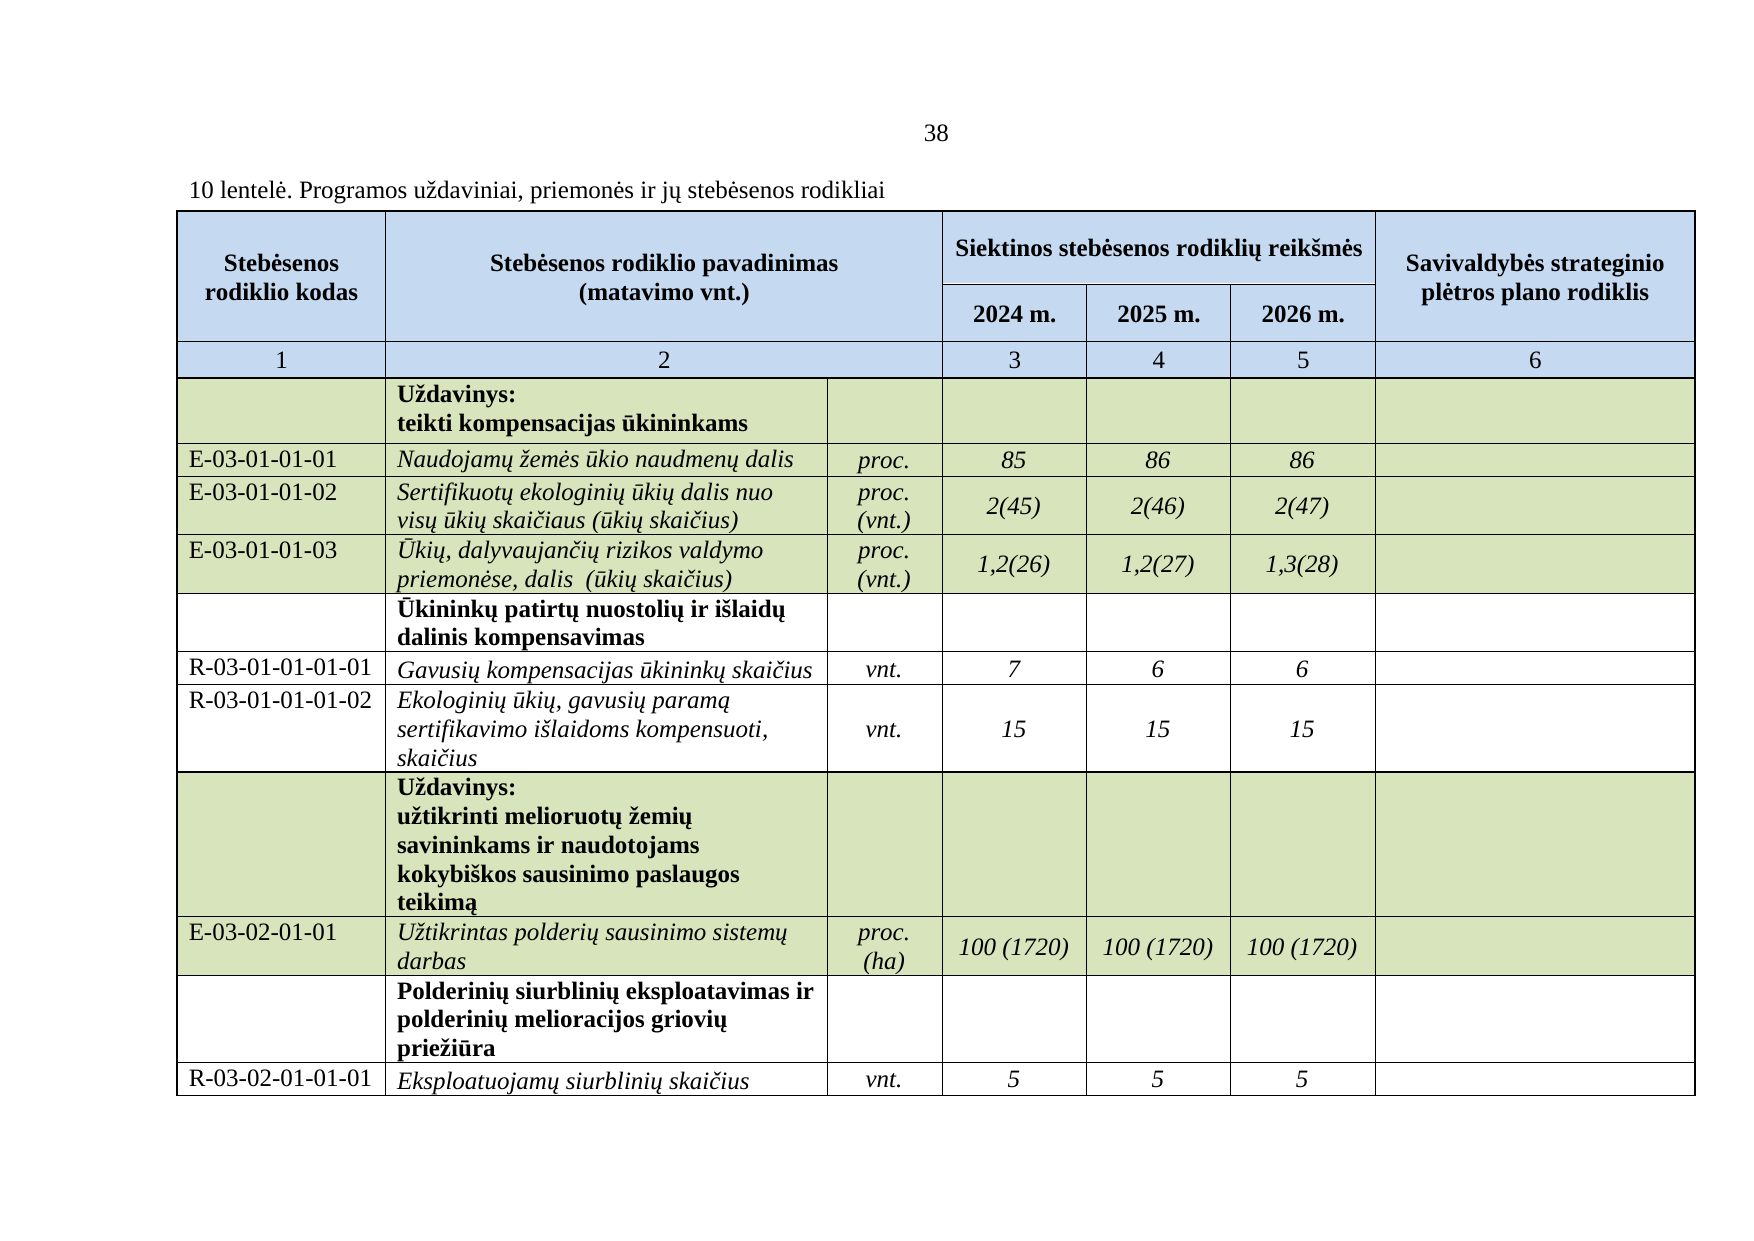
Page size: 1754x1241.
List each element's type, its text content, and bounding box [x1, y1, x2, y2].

table_cell Naudojamų žemės ūkio naudmenų dalis [386, 444, 827, 476]
table_cell 2(46) [1087, 477, 1230, 534]
table_cell [1231, 976, 1375, 1062]
table_cell [1376, 535, 1694, 593]
table_cell [943, 976, 1086, 1062]
table_cell 100 (1720) [1231, 917, 1375, 975]
table_cell Stebėsenos rodiklio pavadinimas (matavimo vnt.) [386, 212, 942, 341]
table_cell Uždavinys: teikti kompensacijas ūkininkams [386, 379, 827, 443]
table_cell 15 [1231, 685, 1375, 771]
table_cell Uždavinys: užtikrinti melioruotų žemių savininkams ir naudotojams kokybiškos sausinimo paslaugos teikimą [386, 773, 827, 916]
table_cell [1087, 773, 1230, 916]
table_cell 7 [943, 652, 1086, 684]
table_cell Eksploatuojamų siurblinių skaičius [386, 1063, 827, 1095]
table_cell [178, 773, 385, 916]
table_cell proc. (vnt.) [828, 535, 942, 593]
table_cell 86 [1231, 444, 1375, 476]
table_cell [943, 594, 1086, 651]
table_cell 5 [943, 1063, 1086, 1095]
table_cell 5 [1231, 342, 1375, 377]
table_cell 5 [1087, 1063, 1230, 1095]
table_cell Siektinos stebėsenos rodiklių reikšmės [943, 212, 1375, 283]
table_cell vnt. [828, 1063, 942, 1095]
table_cell Užtikrintas polderių sausinimo sistemų darbas [386, 917, 827, 975]
table_cell [943, 773, 1086, 916]
table_cell 1,3(28) [1231, 535, 1375, 593]
table_cell vnt. [828, 652, 942, 684]
table_cell [1376, 773, 1694, 916]
table_cell 2(45) [943, 477, 1086, 534]
table_cell [1376, 652, 1694, 684]
table_cell 15 [943, 685, 1086, 771]
table_cell proc. [828, 444, 942, 476]
table_cell 1 [178, 342, 385, 377]
table_cell Stebėsenos rodiklio kodas [178, 212, 385, 341]
table_cell [943, 379, 1086, 443]
table_cell Sertifikuotų ekologinių ūkių dalis nuo visų ūkių skaičiaus (ūkių skaičius) [386, 477, 827, 534]
table_cell proc. (ha) [828, 917, 942, 975]
table_cell [1376, 976, 1694, 1062]
table_cell vnt. [828, 685, 942, 771]
table_cell 6 [1231, 652, 1375, 684]
table_cell 5 [1231, 1063, 1375, 1095]
table_cell 85 [943, 444, 1086, 476]
table_cell 3 [943, 342, 1086, 377]
table_cell [178, 976, 385, 1062]
table_cell [828, 379, 942, 443]
table_cell [828, 594, 942, 651]
table_cell Ekologinių ūkių, gavusių paramą sertifikavimo išlaidoms kompensuoti, skaičius [386, 685, 827, 771]
table_cell 15 [1087, 685, 1230, 771]
table_cell [1376, 379, 1694, 443]
table_cell 1,2(26) [943, 535, 1086, 593]
table_cell [1376, 594, 1694, 651]
table_cell Ūkininkų patirtų nuostolių ir išlaidų dalinis kompensavimas [386, 594, 827, 651]
table_cell E-03-02-01-01 [178, 917, 385, 975]
table_cell [178, 594, 385, 651]
table_cell 2 [386, 342, 942, 377]
table_cell [1376, 917, 1694, 975]
table_cell 2(47) [1231, 477, 1375, 534]
table_cell E-03-01-01-02 [178, 477, 385, 534]
table_cell 6 [1376, 342, 1694, 377]
table_cell R-03-01-01-01-02 [178, 685, 385, 771]
table_cell [1376, 477, 1694, 534]
table_cell 1,2(27) [1087, 535, 1230, 593]
table_cell 4 [1087, 342, 1230, 377]
table_header 10 lentelė. Programos uždaviniai, priemonės ir jų stebėsenos rodikliai [177, 176, 1695, 210]
table_cell [828, 773, 942, 916]
table_cell [1376, 444, 1694, 476]
table_cell R-03-02-01-01-01 [178, 1063, 385, 1095]
table_cell Ūkių, dalyvaujančių rizikos valdymo priemonėse, dalis (ūkių skaičius) [386, 535, 827, 593]
table_cell [1087, 976, 1230, 1062]
table_cell Savivaldybės strateginio plėtros plano rodiklis [1376, 212, 1694, 341]
table_cell 6 [1087, 652, 1230, 684]
table_cell [828, 976, 942, 1062]
table_cell 2024 m. [943, 285, 1086, 341]
table_cell Gavusių kompensacijas ūkininkų skaičius [386, 652, 827, 684]
table_cell 2026 m. [1231, 285, 1375, 341]
table_cell 100 (1720) [1087, 917, 1230, 975]
table_cell [1231, 773, 1375, 916]
table_cell [1376, 1063, 1694, 1095]
table_cell [1231, 379, 1375, 443]
table_cell Polderinių siurblinių eksploatavimas ir polderinių melioracijos griovių priežiūra [386, 976, 827, 1062]
table_cell [1231, 594, 1375, 651]
table_cell E-03-01-01-01 [178, 444, 385, 476]
table_cell [178, 379, 385, 443]
table_cell 86 [1087, 444, 1230, 476]
table_cell proc. (vnt.) [828, 477, 942, 534]
table_cell [1376, 685, 1694, 771]
table_cell [1087, 379, 1230, 443]
table_cell [1087, 594, 1230, 651]
table_cell 100 (1720) [943, 917, 1086, 975]
table_cell 2025 m. [1087, 285, 1230, 341]
table_cell R-03-01-01-01-01 [178, 652, 385, 684]
table_cell E-03-01-01-03 [178, 535, 385, 593]
